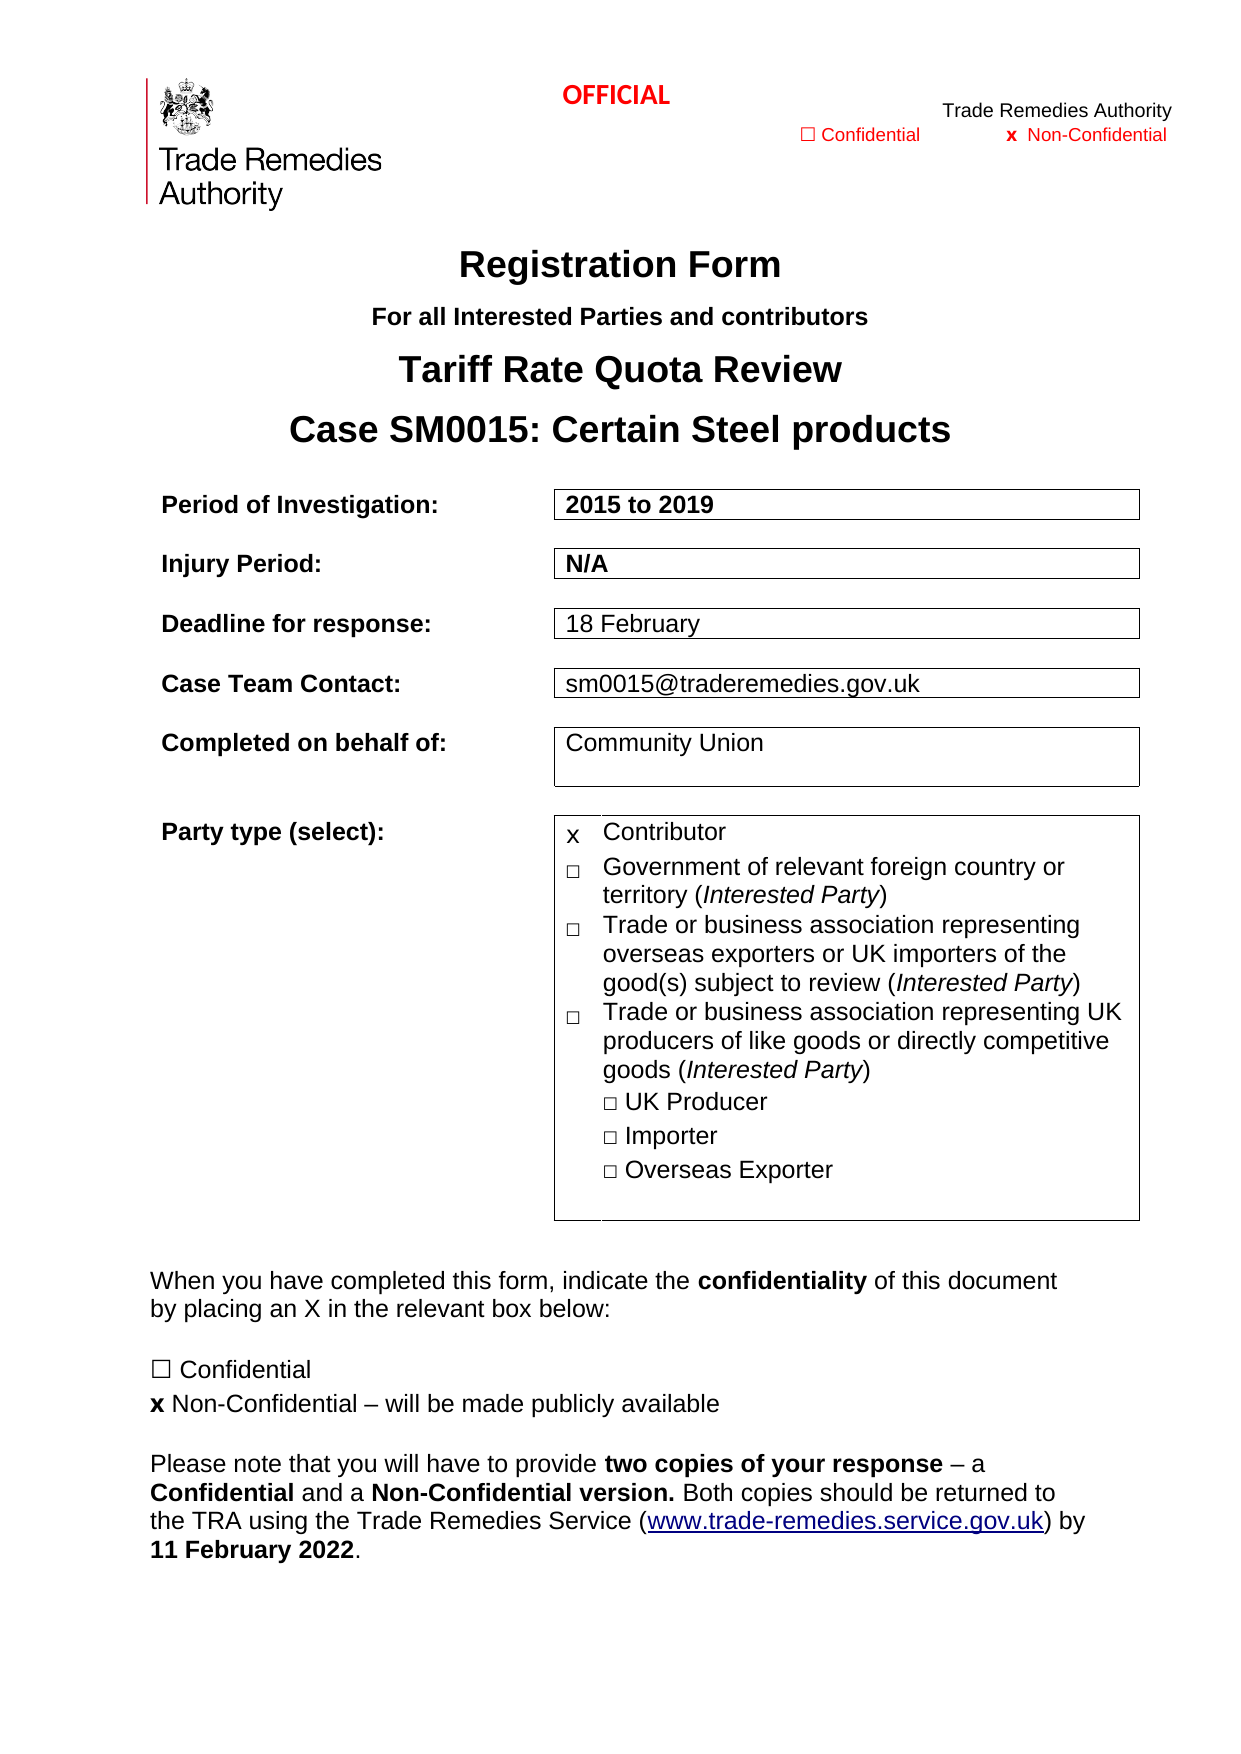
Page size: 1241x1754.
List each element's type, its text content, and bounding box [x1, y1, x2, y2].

table_cell Deadline for response: [150, 608, 554, 638]
table_cell [150, 851, 554, 909]
table_cell [554, 520, 1139, 548]
text Tariff Rate Quota Review [150, 347, 1090, 391]
table_cell sm0015@traderemedies.gov.uk [555, 669, 1139, 697]
table_cell Injury Period: [150, 548, 554, 578]
table_cell [150, 638, 554, 667]
text When you have completed this form, indicate the confidentiality of this document by placing an X in the relevant box below: [150, 1266, 1090, 1323]
table_cell [554, 698, 1139, 727]
table_cell Case Team Contact: [150, 668, 554, 697]
table_cell Trade or business association representing overseas exporters or UK importers of the good(s) subject to review (Interested Party) [602, 910, 1139, 996]
table_cell x [555, 816, 601, 851]
table_cell [150, 786, 554, 815]
table_cell 18 February [555, 609, 1139, 638]
text Registration Form [150, 242, 1090, 285]
text ☐ Confidential [150, 1352, 1090, 1386]
table_cell Contributor [602, 816, 1139, 851]
table_cell N/A [555, 549, 1139, 578]
table_cell [150, 578, 554, 608]
table_cell [150, 996, 554, 1220]
table_cell ☐ [555, 998, 601, 1220]
table_cell [150, 697, 554, 727]
table_header Period of Investigation: [150, 489, 554, 518]
table_cell [555, 787, 1139, 815]
table_header 2015 to 2019 [555, 490, 1139, 518]
table_cell Party type (select): [150, 815, 554, 851]
text Case SM0015: Certain Steel products [150, 407, 1090, 450]
text Please note that you will have to provide two copies of your response – a Confidential and a Non-Confidential version. Both copies should be returned to the TRA using the Trade Remedies Service (www.trade-remedies.service.gov.uk) by 11 February 2022. [150, 1449, 1090, 1564]
table_cell Completed on behalf of: [150, 727, 554, 786]
table_cell Government of relevant foreign country or territory (Interested Party) [602, 852, 1139, 909]
text x Non-Confidential – will be made publicly available [150, 1386, 1090, 1420]
table_cell [554, 639, 1139, 667]
table_cell [150, 909, 554, 996]
table_cell [554, 579, 1139, 608]
table_cell ☐ [555, 910, 601, 996]
table_cell Community Union [555, 728, 1139, 786]
table_cell [150, 519, 554, 548]
table_cell Trade or business association representing UK producers of like goods or directly competitive goods (Interested Party) ☐ UK Producer ☐ Importer ☐ Overseas Exporter [602, 998, 1139, 1220]
text For all Interested Parties and contributors [150, 302, 1090, 331]
table_cell ☐ [555, 852, 601, 909]
